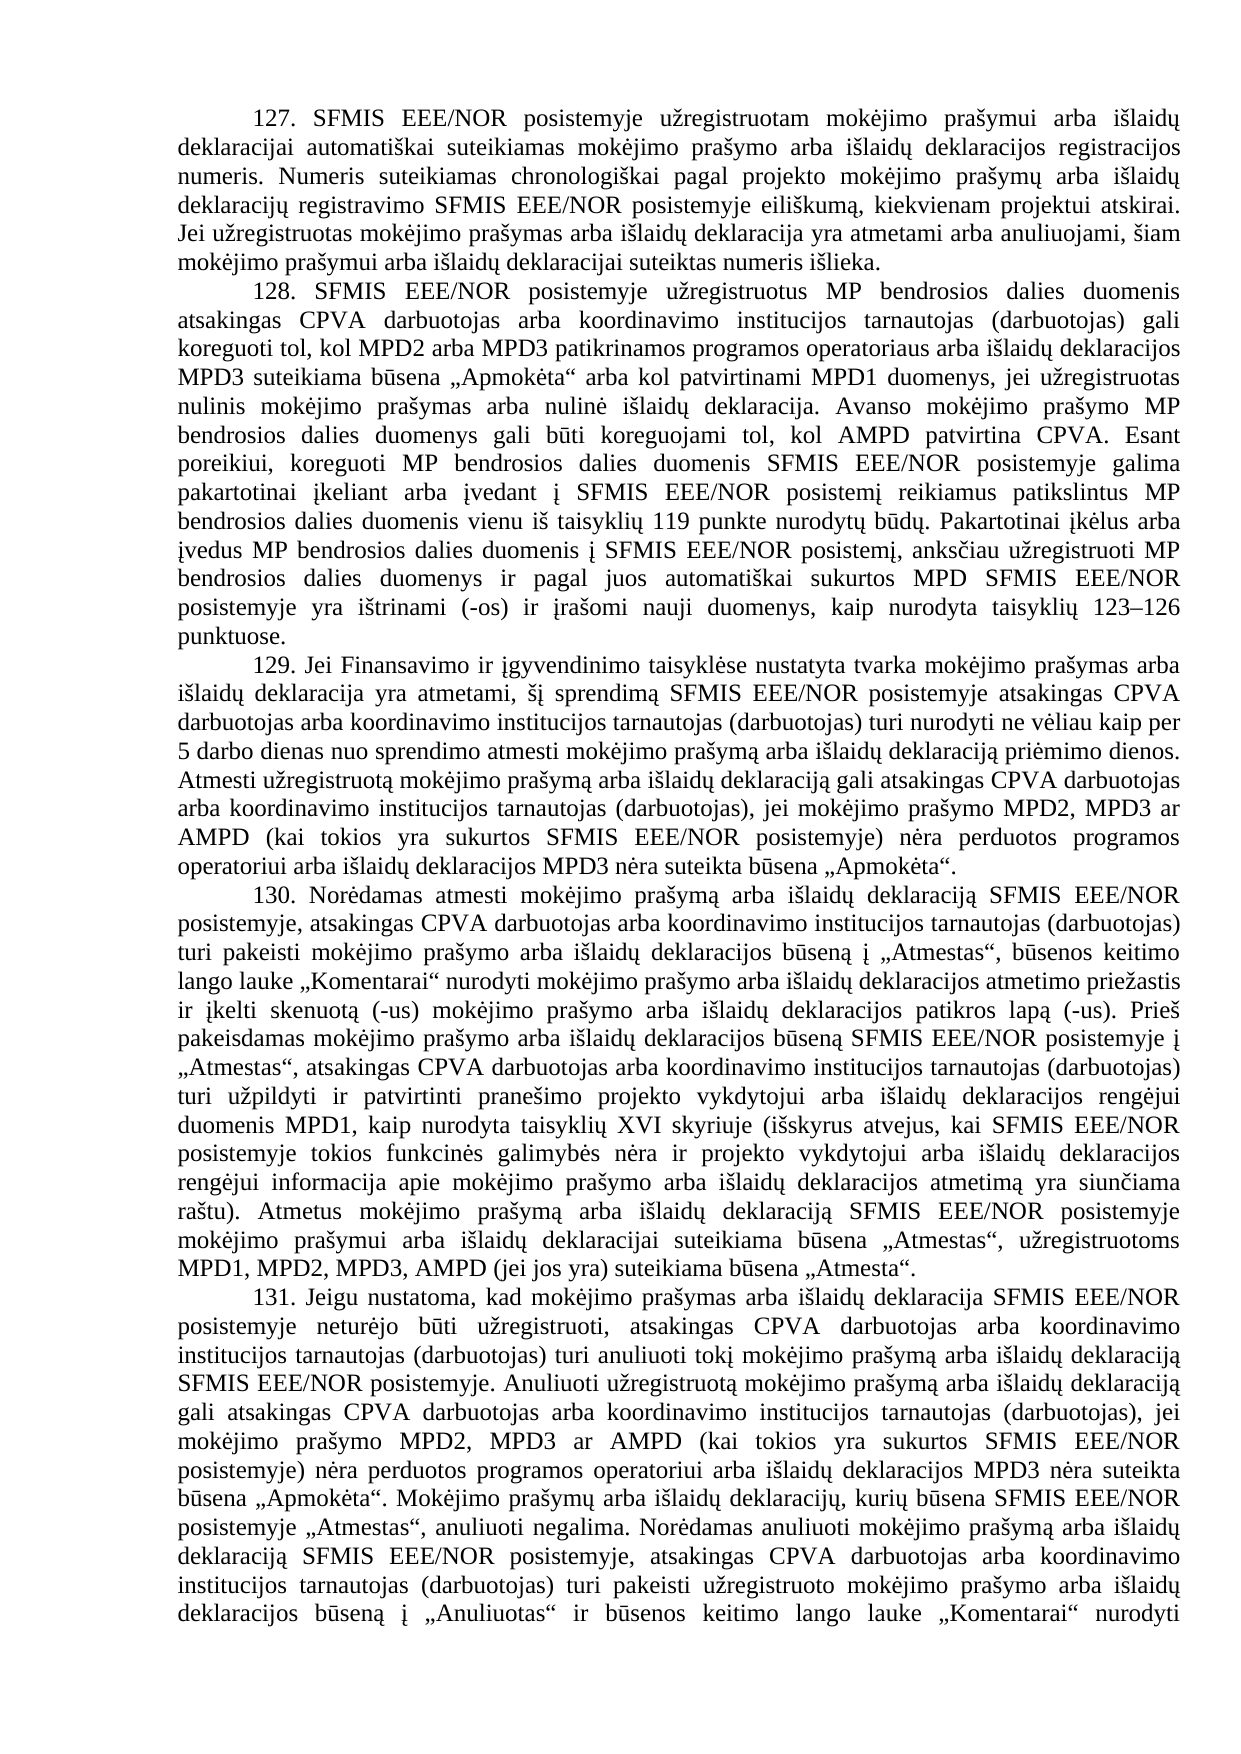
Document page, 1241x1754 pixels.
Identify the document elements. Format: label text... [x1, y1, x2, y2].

text 130. Norėdamas atmesti mokėjimo prašymą arba išlaidų deklaraciją SFMIS EEE/NOR posistemyje, atsakingas CPVA darbuotojas arba koordinavimo institucijos tarnautojas (darbuotojas) turi pakeisti mokėjimo prašymo arba išlaidų deklaracijos būseną į „Atmestas“, būsenos keitimo lango lauke „Komentarai“ nurodyti mokėjimo prašymo arba išlaidų deklaracijos atmetimo priežastis ir įkelti skenuotą (-us) mokėjimo prašymo arba išlaidų deklaracijos patikros lapą (-us). Prieš pakeisdamas mokėjimo prašymo arba išlaidų deklaracijos būseną SFMIS EEE/NOR posistemyje į „Atmestas“, atsakingas CPVA darbuotojas arba koordinavimo institucijos tarnautojas (darbuotojas) turi užpildyti ir patvirtinti pranešimo projekto vykdytojui arba išlaidų deklaracijos rengėjui duomenis MPD1, kaip nurodyta taisyklių XVI skyriuje (išskyrus atvejus, kai SFMIS EEE/NOR posistemyje tokios funkcinės galimybės nėra ir projekto vykdytojui arba išlaidų deklaracijos rengėjui informacija apie mokėjimo prašymo arba išlaidų deklaracijos atmetimą yra siunčiama raštu). Atmetus mokėjimo prašymą arba išlaidų deklaraciją SFMIS EEE/NOR posistemyje mokėjimo prašymui arba išlaidų deklaracijai suteikiama būsena „Atmestas“, užregistruotoms MPD1, MPD2, MPD3, AMPD (jei jos yra) suteikiama būsena „Atmesta“. [177, 880, 1181, 1282]
text 131. Jeigu nustatoma, kad mokėjimo prašymas arba išlaidų deklaracija SFMIS EEE/NOR posistemyje neturėjo būti užregistruoti, atsakingas CPVA darbuotojas arba koordinavimo institucijos tarnautojas (darbuotojas) turi anuliuoti tokį mokėjimo prašymą arba išlaidų deklaraciją SFMIS EEE/NOR posistemyje. Anuliuoti užregistruotą mokėjimo prašymą arba išlaidų deklaraciją gali atsakingas CPVA darbuotojas arba koordinavimo institucijos tarnautojas (darbuotojas), jei mokėjimo prašymo MPD2, MPD3 ar AMPD (kai tokios yra sukurtos SFMIS EEE/NOR posistemyje) nėra perduotos programos operatoriui arba išlaidų deklaracijos MPD3 nėra suteikta būsena „Apmokėta“. Mokėjimo prašymų arba išlaidų deklaracijų, kurių būsena SFMIS EEE/NOR posistemyje „Atmestas“, anuliuoti negalima. Norėdamas anuliuoti mokėjimo prašymą arba išlaidų deklaraciją SFMIS EEE/NOR posistemyje, atsakingas CPVA darbuotojas arba koordinavimo institucijos tarnautojas (darbuotojas) turi pakeisti užregistruoto mokėjimo prašymo arba išlaidų deklaracijos būseną į „Anuliuotas“ ir būsenos keitimo lango lauke „Komentarai“ nurodyti [177, 1282, 1181, 1627]
text 127. SFMIS EEE/NOR posistemyje užregistruotam mokėjimo prašymui arba išlaidų deklaracijai automatiškai suteikiamas mokėjimo prašymo arba išlaidų deklaracijos registracijos numeris. Numeris suteikiamas chronologiškai pagal projekto mokėjimo prašymų arba išlaidų deklaracijų registravimo SFMIS EEE/NOR posistemyje eiliškumą, kiekvienam projektui atskirai. Jei užregistruotas mokėjimo prašymas arba išlaidų deklaracija yra atmetami arba anuliuojami, šiam mokėjimo prašymui arba išlaidų deklaracijai suteiktas numeris išlieka. [177, 103, 1181, 276]
text 128. SFMIS EEE/NOR posistemyje užregistruotus MP bendrosios dalies duomenis atsakingas CPVA darbuotojas arba koordinavimo institucijos tarnautojas (darbuotojas) gali koreguoti tol, kol MPD2 arba MPD3 patikrinamos programos operatoriaus arba išlaidų deklaracijos MPD3 suteikiama būsena „Apmokėta“ arba kol patvirtinami MPD1 duomenys, jei užregistruotas nulinis mokėjimo prašymas arba nulinė išlaidų deklaracija. Avanso mokėjimo prašymo MP bendrosios dalies duomenys gali būti koreguojami tol, kol AMPD patvirtina CPVA. Esant poreikiui, koreguoti MP bendrosios dalies duomenis SFMIS EEE/NOR posistemyje galima pakartotinai įkeliant arba įvedant į SFMIS EEE/NOR posistemį reikiamus patikslintus MP bendrosios dalies duomenis vienu iš taisyklių 119 punkte nurodytų būdų. Pakartotinai įkėlus arba įvedus MP bendrosios dalies duomenis į SFMIS EEE/NOR posistemį, anksčiau užregistruoti MP bendrosios dalies duomenys ir pagal juos automatiškai sukurtos MPD SFMIS EEE/NOR posistemyje yra ištrinami (-os) ir įrašomi nauji duomenys, kaip nurodyta taisyklių 123–126 punktuose. [177, 276, 1181, 650]
text 129. Jei Finansavimo ir įgyvendinimo taisyklėse nustatyta tvarka mokėjimo prašymas arba išlaidų deklaracija yra atmetami, šį sprendimą SFMIS EEE/NOR posistemyje atsakingas CPVA darbuotojas arba koordinavimo institucijos tarnautojas (darbuotojas) turi nurodyti ne vėliau kaip per 5 darbo dienas nuo sprendimo atmesti mokėjimo prašymą arba išlaidų deklaraciją priėmimo dienos. Atmesti užregistruotą mokėjimo prašymą arba išlaidų deklaraciją gali atsakingas CPVA darbuotojas arba koordinavimo institucijos tarnautojas (darbuotojas), jei mokėjimo prašymo MPD2, MPD3 ar AMPD (kai tokios yra sukurtos SFMIS EEE/NOR posistemyje) nėra perduotos programos operatoriui arba išlaidų deklaracijos MPD3 nėra suteikta būsena „Apmokėta“. [177, 650, 1181, 880]
